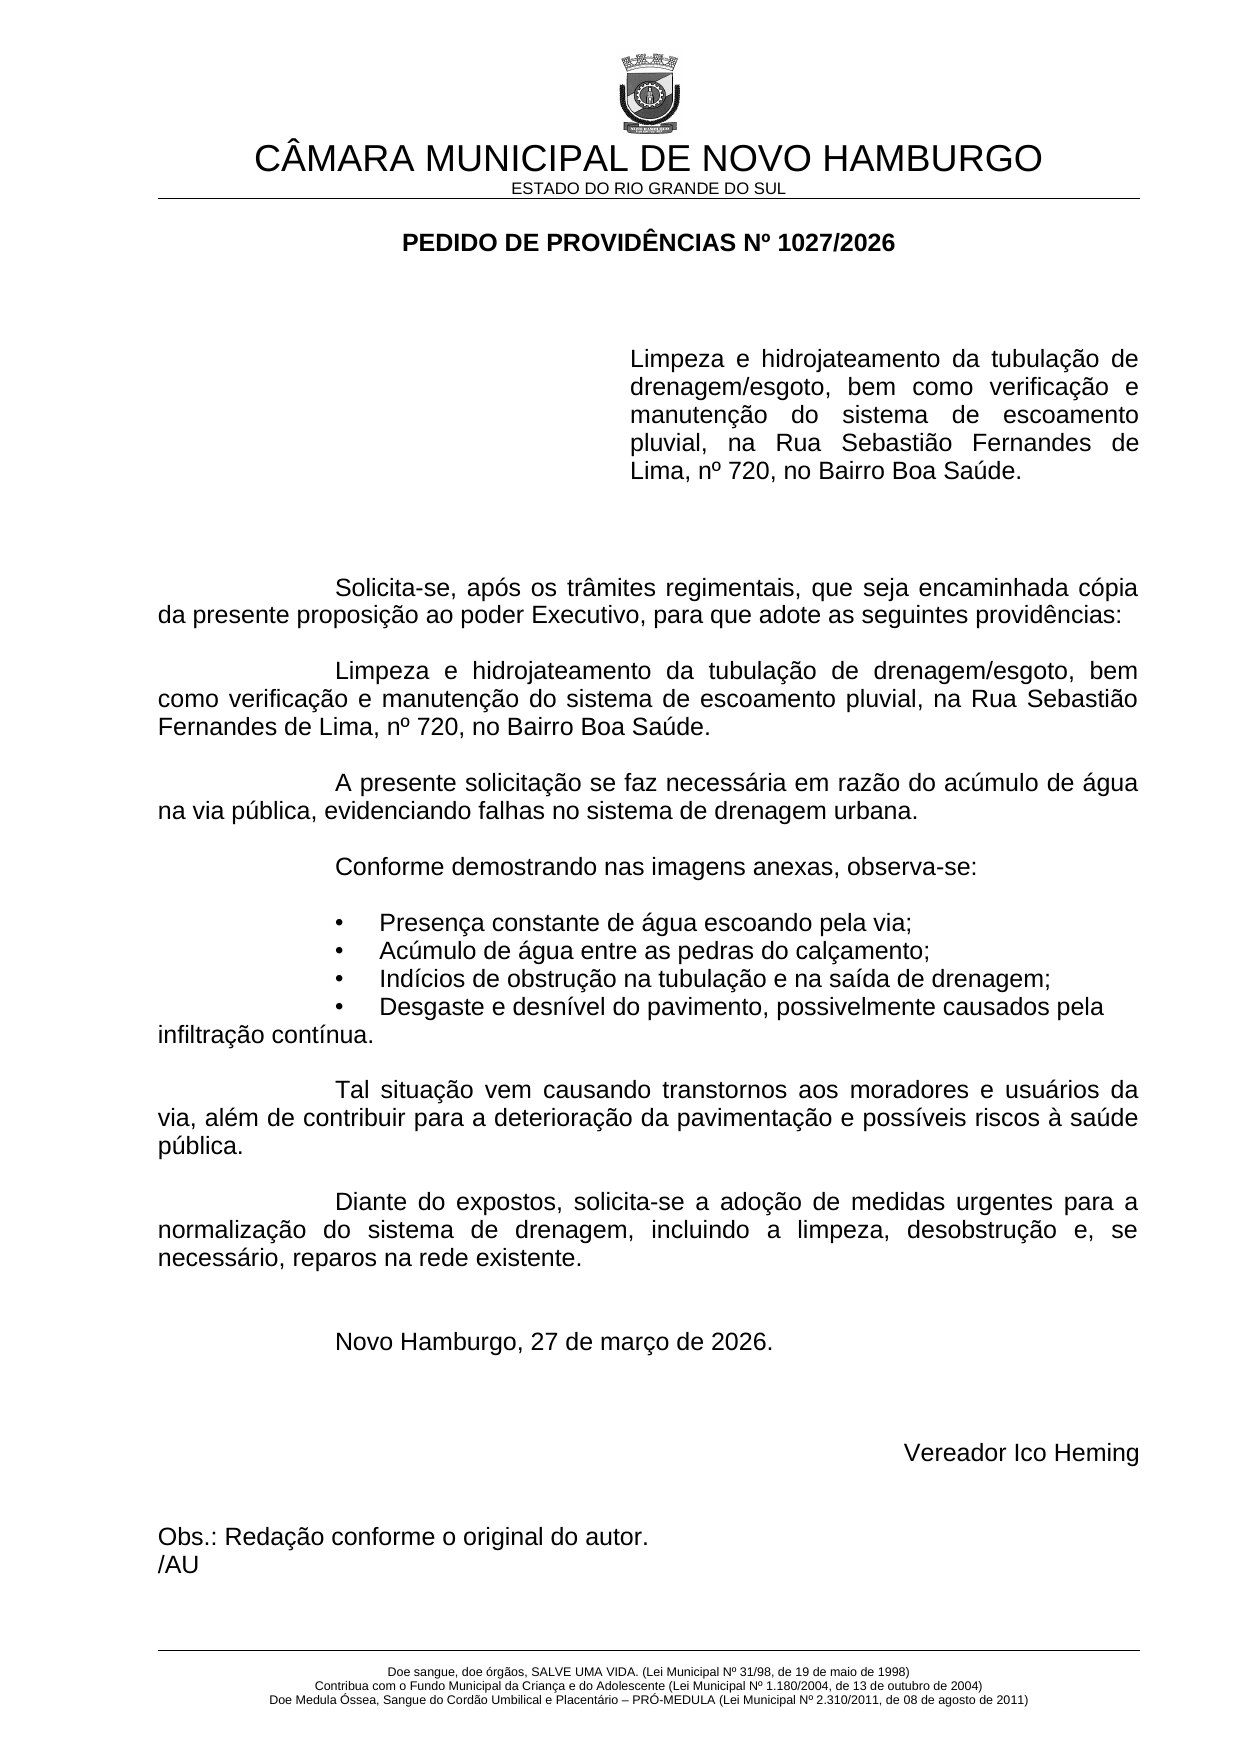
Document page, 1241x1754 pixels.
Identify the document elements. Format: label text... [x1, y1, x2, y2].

list Acúmulo de água entre as pedras do calçamento; [158, 936, 1140, 964]
text PEDIDO DE PROVIDÊNCIAS Nº 1027/2026 [158, 229, 1140, 257]
text Obs.: Redação conforme o original do autor. [158, 1523, 1140, 1551]
list Desgaste e desnível do pavimento, possivelmente causados pela infiltração contínua. [158, 992, 1140, 1048]
text A presente solicitação se faz necessária em razão do acúmulo de água na via pública, evidenciando falhas no sistema de drenagem urbana. [158, 769, 1140, 825]
list Indícios de obstrução na tubulação e na saída de drenagem; [158, 964, 1140, 992]
text Limpeza e hidrojateamento da tubulação de drenagem/esgoto, bem como verificação e manutenção do sistema de escoamento pluvial, na Rua Sebastião Fernandes de Lima, nº 720, no Bairro Boa Saúde. [630, 345, 1140, 485]
text Vereador Ico Heming [158, 1439, 1140, 1467]
text Tal situação vem causando transtornos aos moradores e usuários da via, além de contribuir para a deterioração da pavimentação e possíveis riscos à saúde pública. [158, 1076, 1140, 1160]
text Conforme demostrando nas imagens anexas, observa-se: [158, 853, 1140, 881]
text Novo Hamburgo, 27 de março de 2026. [158, 1328, 1140, 1356]
list Presença constante de água escoando pela via; [158, 908, 1140, 936]
text Solicita-se, após os trâmites regimentais, que seja encaminhada cópia da presente proposição ao poder Executivo, para que adote as seguintes providências: [158, 573, 1140, 629]
text Limpeza e hidrojateamento da tubulação de drenagem/esgoto, bem como verificação e manutenção do sistema de escoamento pluvial, na Rua Sebastião Fernandes de Lima, nº 720, no Bairro Boa Saúde. [158, 657, 1140, 741]
text /AU [158, 1551, 1140, 1579]
text Diante do expostos, solicita-se a adoção de medidas urgentes para a normalização do sistema de drenagem, incluindo a limpeza, desobstrução e, se necessário, reparos na rede existente. [158, 1188, 1140, 1272]
